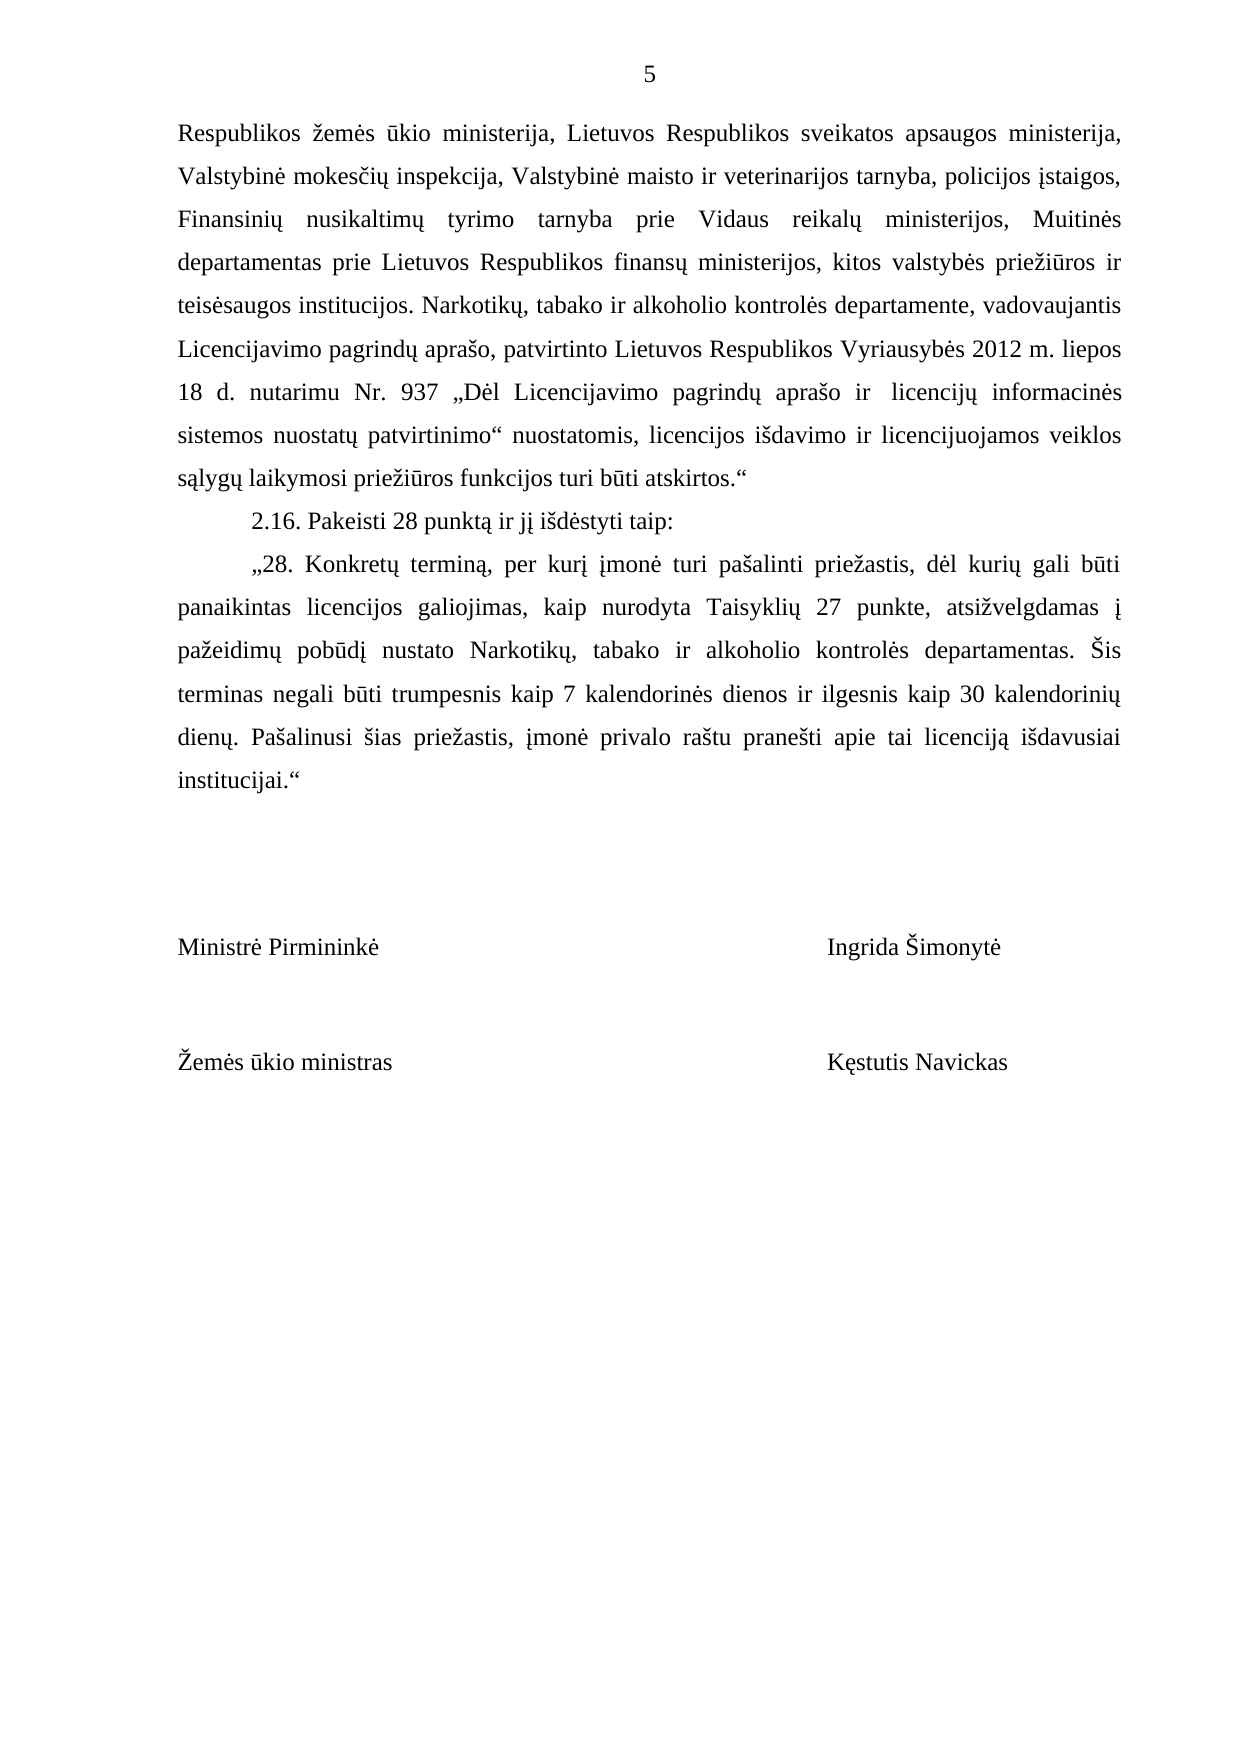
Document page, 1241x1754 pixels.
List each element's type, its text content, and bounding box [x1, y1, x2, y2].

text „28. Konkretų terminą, per kurį įmonė turi pašalinti priežastis, dėl kurių gali būti panaikintas licencijos galiojimas, kaip nurodyta Taisyklių 27 punkte, atsižvelgdamas į pažeidimų pobūdį nustato Narkotikų, tabako ir alkoholio kontrolės departamentas. Šis terminas negali būti trumpesnis kaip 7 kalendorinės dienos ir ilgesnis kaip 30 kalendorinių dienų. Pašalinusi šias priežastis, įmonė privalo raštu pranešti apie tai licenciją išdavusiai institucijai.“ [177, 549, 1122, 794]
text Respublikos žemės ūkio ministerija, Lietuvos Respublikos sveikatos apsaugos ministerija, Valstybinė mokesčių inspekcija, Valstybinė maisto ir veterinarijos tarnyba, policijos įstaigos, Finansinių nusikaltimų tyrimo tarnyba prie Vidaus reikalų ministerijos, Muitinės departamentas prie Lietuvos Respublikos finansų ministerijos, kitos valstybės priežiūros ir teisėsaugos institucijos. Narkotikų, tabako ir alkoholio kontrolės departamente, vadovaujantis Licencijavimo pagrindų aprašo, patvirtinto Lietuvos Respublikos Vyriausybės 2012 m. liepos 18 d. nutarimu Nr. 937 „Dėl Licencijavimo pagrindų aprašo ir licencijų informacinės sistemos nuostatų patvirtinimo“ nuostatomis, licencijos išdavimo ir licencijuojamos veiklos sąlygų laikymosi priežiūros funkcijos turi būti atskirtos.“ [177, 118, 1122, 492]
text 2.16. Pakeisti 28 punktą ir jį išdėstyti taip: [177, 506, 1122, 535]
text Žemės ūkio ministras Kęstutis Navickas [177, 1047, 1137, 1076]
text Ministrė Pirmininkė Ingrida Šimonytė [177, 932, 1122, 961]
